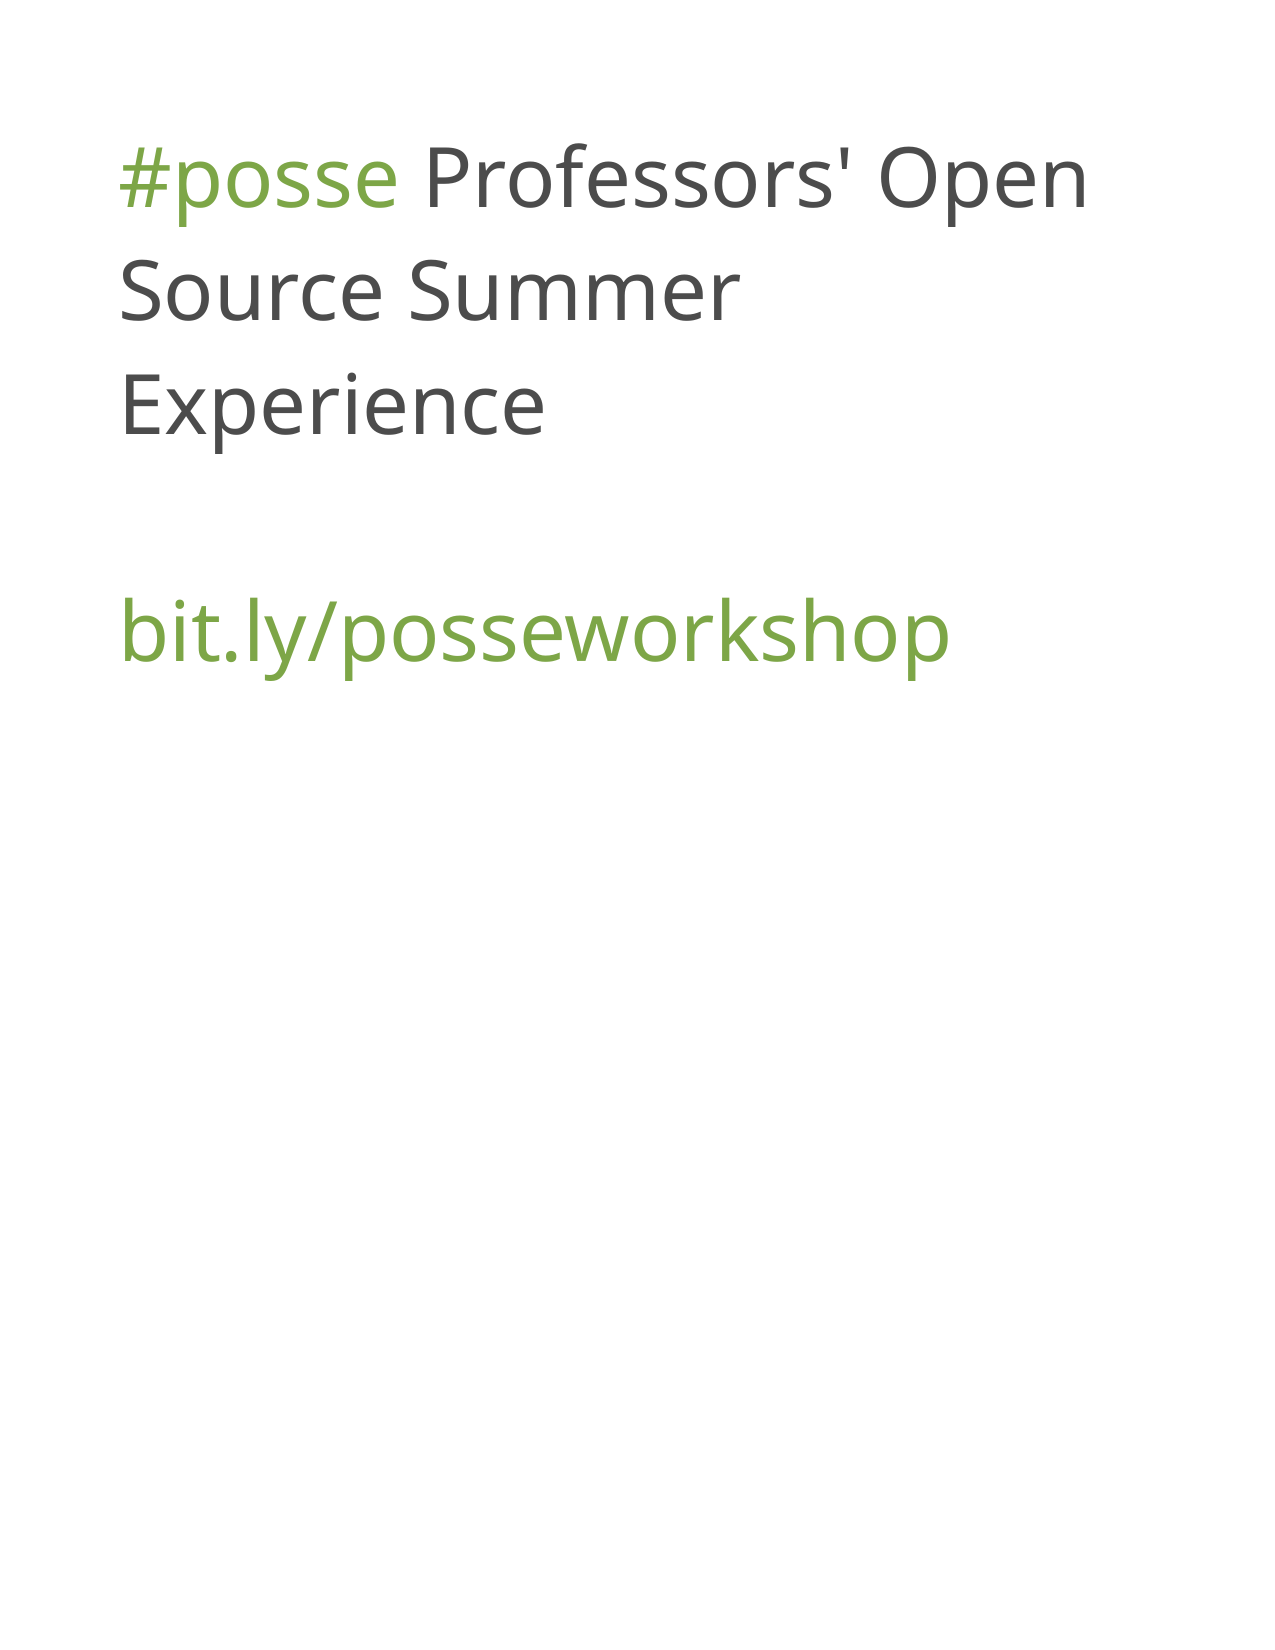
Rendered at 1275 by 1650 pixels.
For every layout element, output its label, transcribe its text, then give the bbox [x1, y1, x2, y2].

text #posse Professors' Open Source Summer Experience [118, 118, 1157, 459]
text bit.ly/posseworkshop [118, 572, 1157, 686]
